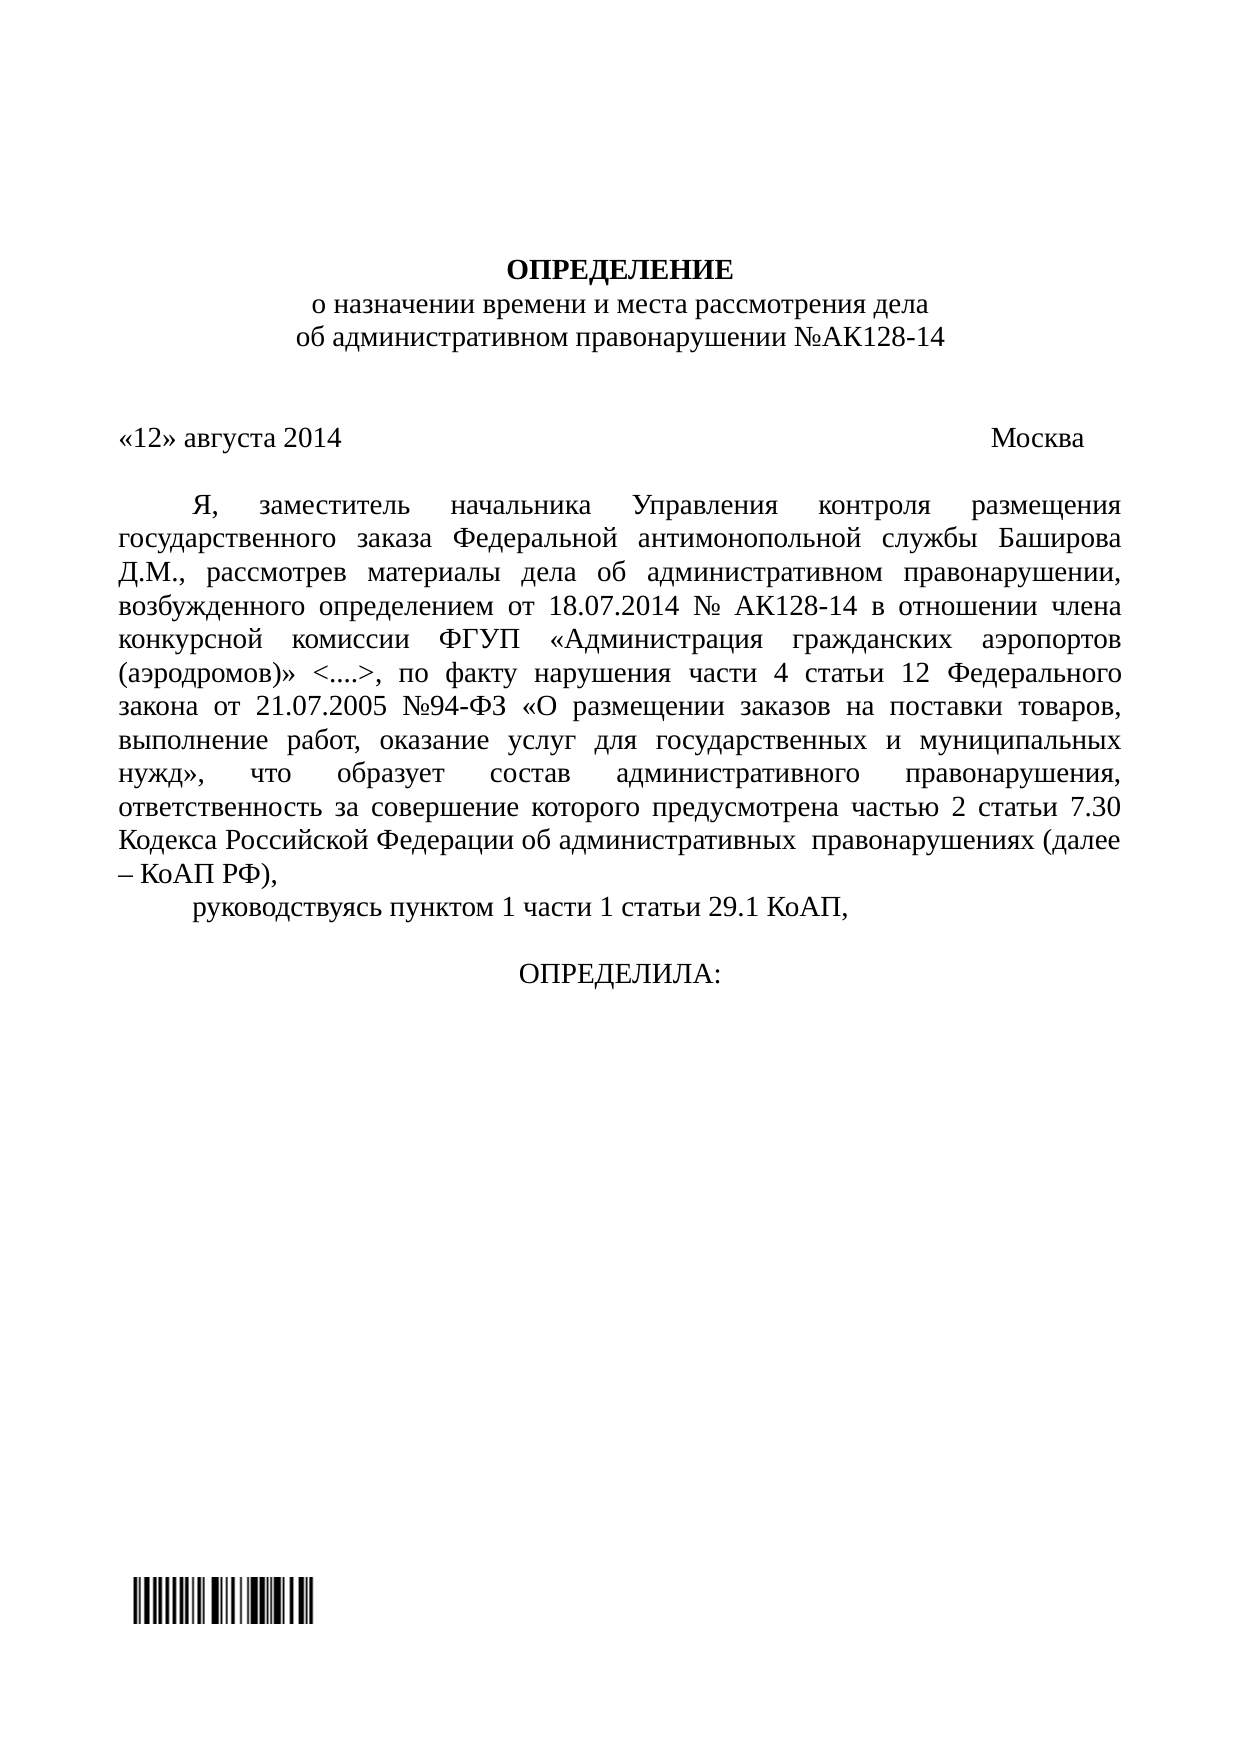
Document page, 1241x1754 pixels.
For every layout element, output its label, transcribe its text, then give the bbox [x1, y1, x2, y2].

text «12» августа 2014 Москва [118, 420, 1122, 453]
text о назначении времени и места рассмотрения дела [118, 286, 1122, 319]
text руководствуясь пунктом 1 части 1 статьи 29.1 КоАП, [118, 889, 1122, 923]
text Я, заместитель начальника Управления контроля размещения государственного заказа Федеральной антимонопольной службы Баширова Д.М., рассмотрев материалы дела об административном правонарушении, возбужденного определением от 18.07.2014 № АК128-14 в отношении члена конкурсной комиссии ФГУП «Администрация гражданских аэропортов (аэродромов)» <....>, по факту нарушения части 4 статьи 12 Федерального закона от 21.07.2005 №94-ФЗ «О размещении заказов на поставки товаров, выполнение работ, оказание услуг для государственных и муниципальных нужд», что образует состав административного правонарушения, ответственность за совершение которого предусмотрена частью 2 статьи 7.30 Кодекса Российской Федерации об административных правонарушениях (далее – КоАП РФ), [118, 487, 1122, 889]
text об административном правонарушении №АК128-14 [118, 319, 1122, 353]
subtitle ОПРЕДЕЛЕНИЕ [118, 252, 1122, 286]
text ОПРЕДЕЛИЛА: [118, 957, 1122, 990]
picture [118, 1577, 331, 1624]
